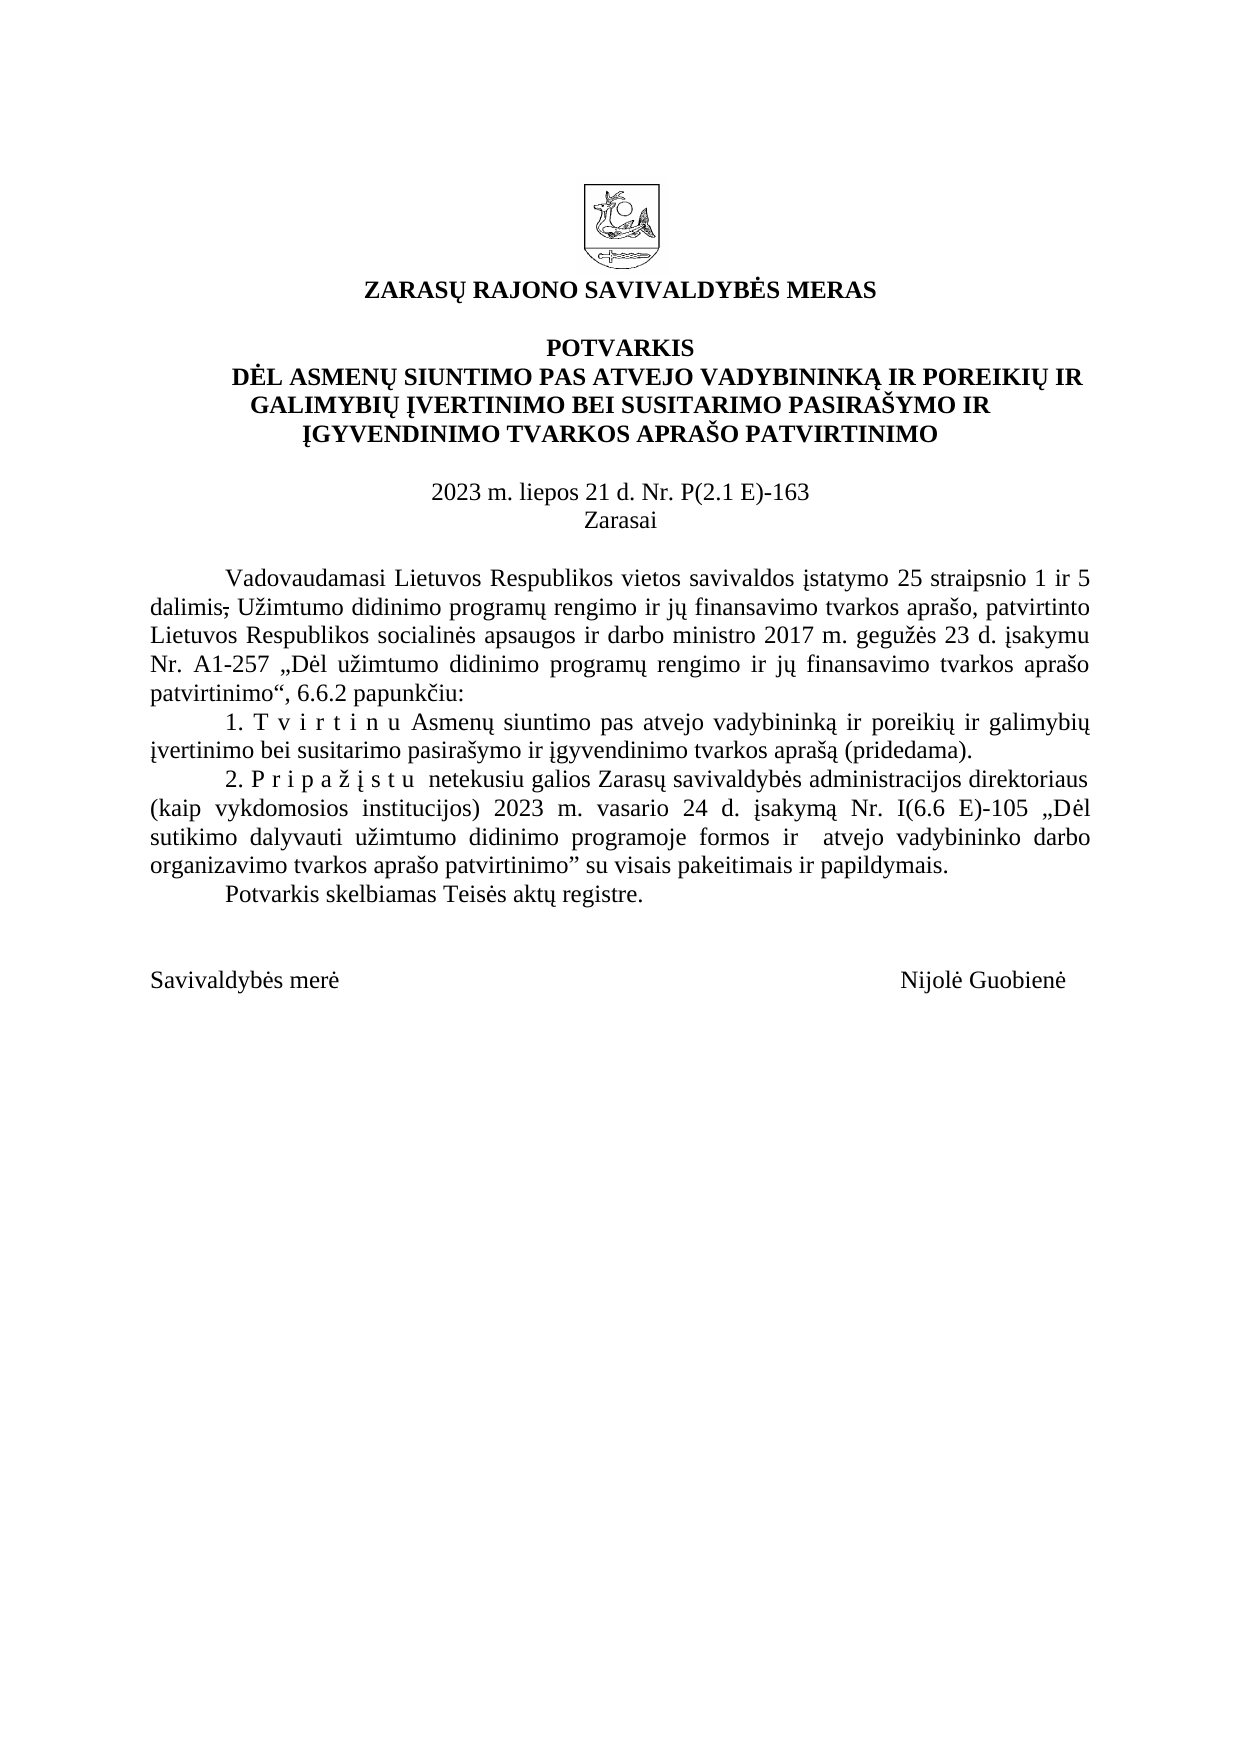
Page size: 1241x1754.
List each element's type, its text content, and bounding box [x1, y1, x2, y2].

text DĖL ASMENŲ SIUNTIMO PAS ATVEJO VADYBININKĄ IR POREIKIŲ IR GALIMYBIŲ ĮVERTINIMO BEI SUSITARIMO PASIRAŠYMO IR ĮGYVENDINIMO TVARKOS APRAŠO PATVIRTINIMO [150, 362, 1091, 448]
text 2. P r i p a ž į s t u netekusiu galios Zarasų savivaldybės administracijos direktoriaus (kaip vykdomosios institucijos) 2023 m. vasario 24 d. įsakymą Nr. I(6.6 E)-105 „Dėl sutikimo dalyvauti užimtumo didinimo programoje formos ir atvejo vadybininko darbo organizavimo tvarkos aprašo patvirtinimo” su visais pakeitimais ir papildymais. [150, 764, 1091, 879]
text POTVARKIS [150, 333, 1091, 362]
text Vadovaudamasi Lietuvos Respublikos vietos savivaldos įstatymo 25 straipsnio 1 ir 5 dalimis, Užimtumo didinimo programų rengimo ir jų finansavimo tvarkos aprašo, patvirtinto Lietuvos Respublikos socialinės apsaugos ir darbo ministro 2017 m. gegužės 23 d. įsakymu Nr. A1-257 „Dėl užimtumo didinimo programų rengimo ir jų finansavimo tvarkos aprašo patvirtinimo“, 6.6.2 papunkčiu: [150, 563, 1091, 707]
text Potvarkis skelbiamas Teisės aktų registre. [150, 879, 1095, 908]
text Savivaldybės merė Nijolė Guobienė [150, 966, 1095, 994]
text 2023 m. liepos 21 d. Nr. P(2.1 E)-163 [150, 477, 1091, 506]
text Zarasų rajono savivaldybėS MERAS [150, 276, 1091, 304]
text 1. T v i r t i n u Asmenų siuntimo pas atvejo vadybininką ir poreikių ir galimybių įvertinimo bei susitarimo pasirašymo ir įgyvendinimo tvarkos aprašą (pridedama). [150, 707, 1091, 764]
subtitle Zarasai [150, 506, 1091, 534]
